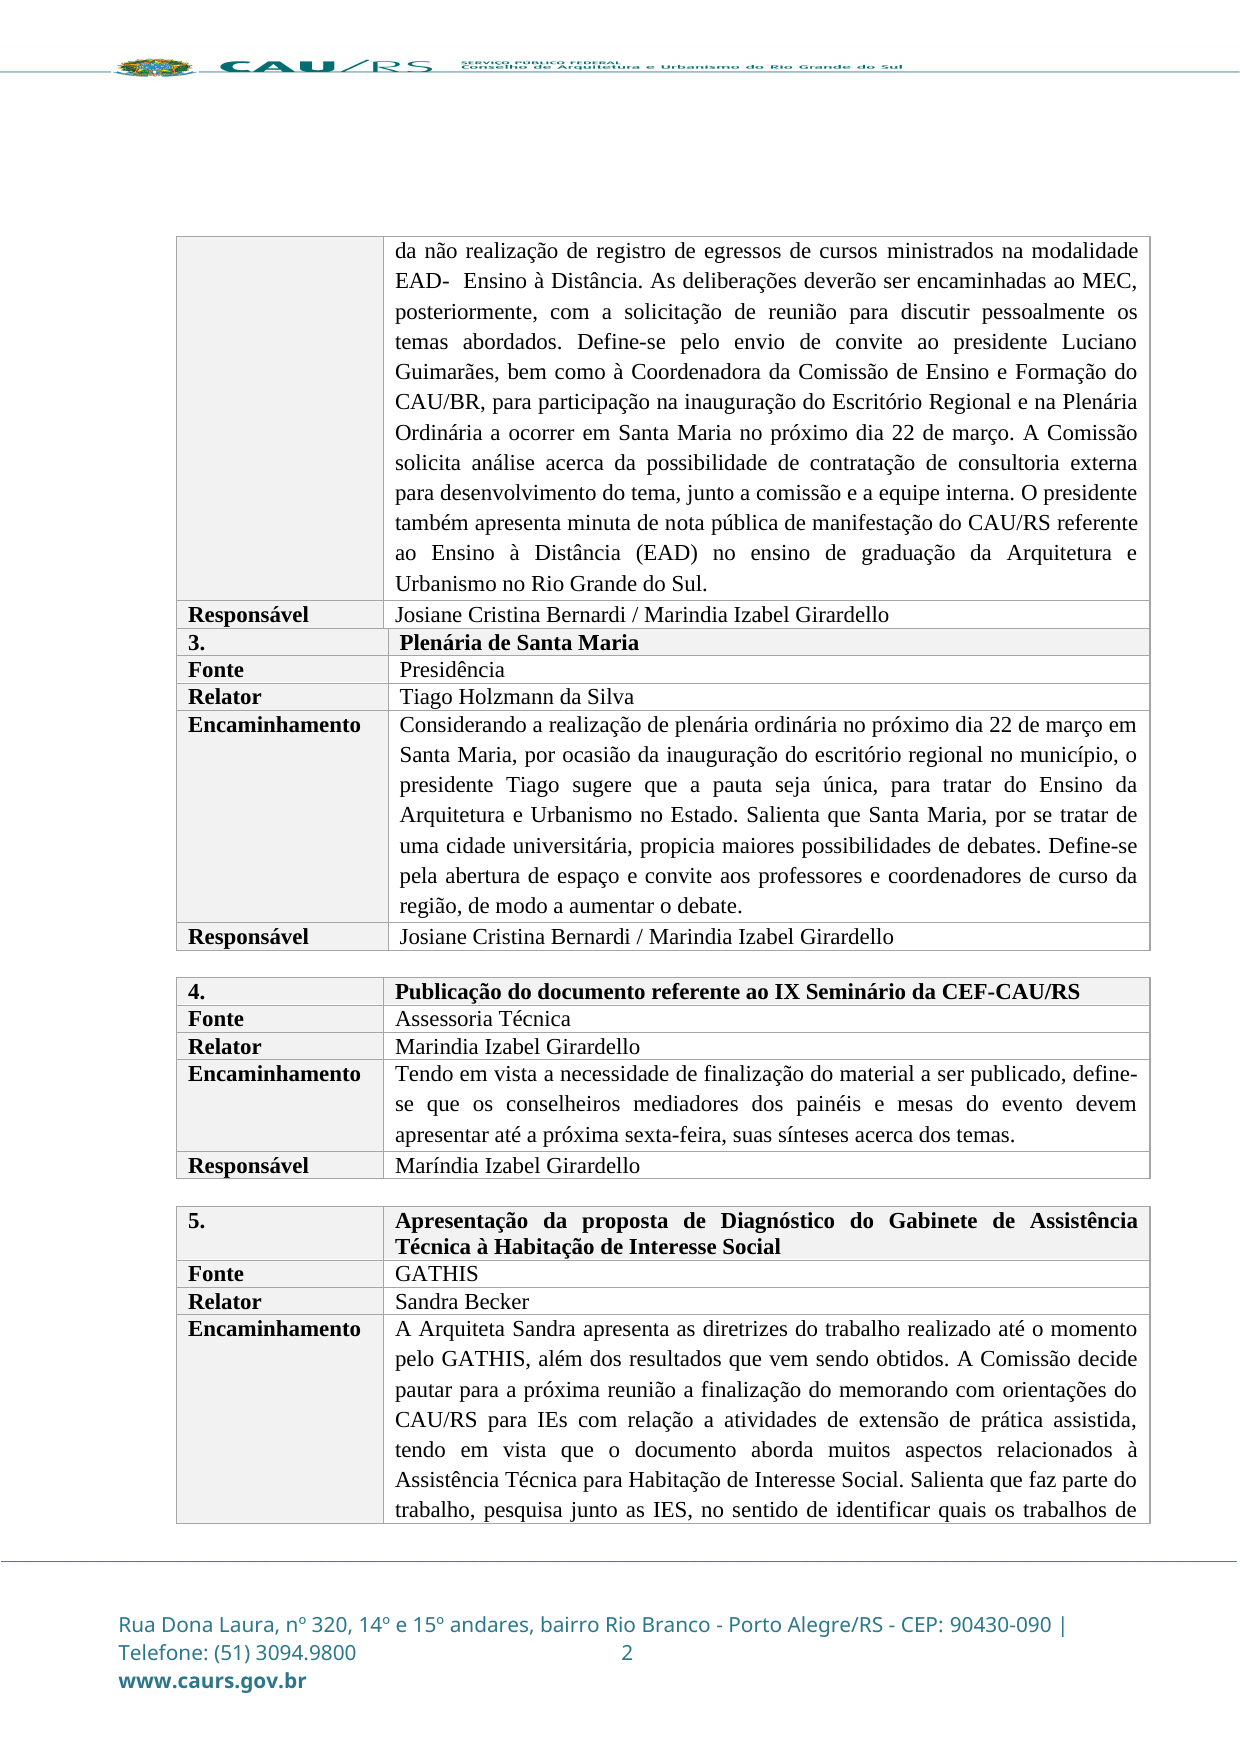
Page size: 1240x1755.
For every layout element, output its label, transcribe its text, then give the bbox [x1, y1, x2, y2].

table_cell Tendo em vista a necessidade de finalização do material a ser publicado, define-se que os conselheiros mediadores dos painéis e mesas do evento devem apresentar até a próxima sexta-feira, suas sínteses acerca dos temas. [384, 1060, 1149, 1151]
table_cell Fonte [177, 656, 388, 682]
table_cell Encaminhamento [177, 1315, 383, 1523]
table_cell Sandra Becker [384, 1288, 1149, 1314]
table_cell Josiane Cristina Bernardi / Marindia Izabel Girardello [389, 923, 1149, 950]
table_cell Considerando a realização de plenária ordinária no próximo dia 22 de março em Santa Maria, por ocasião da inauguração do escritório regional no município, o presidente Tiago sugere que a pauta seja única, para tratar do Ensino da Arquitetura e Urbanismo no Estado. Salienta que Santa Maria, por se tratar de uma cidade universitária, propicia maiores possibilidades de debates. Define-se pela abertura de espaço e convite aos professores e coordenadores de curso da região, de modo a aumentar o debate. [389, 711, 1149, 922]
table_cell Relator [177, 1288, 383, 1314]
table_cell Encaminhamento [177, 1060, 383, 1151]
table_header 4. [177, 978, 383, 1004]
table_cell Plenária de Santa Maria [389, 629, 1149, 655]
table_header Publicação do documento referente ao IX Seminário da CEF-CAU/RS [384, 978, 1149, 1004]
table_cell Responsável [177, 923, 388, 950]
table_cell Assessoria Técnica [384, 1006, 1149, 1032]
table_cell Responsável [177, 601, 383, 628]
table_cell GATHIS [384, 1261, 1149, 1287]
table_cell Responsável [177, 1152, 383, 1178]
table_cell Relator [177, 1033, 383, 1059]
table_cell Relator [177, 684, 388, 710]
table_header Apresentação da proposta de Diagnóstico do Gabinete de Assistência Técnica à Habitação de Interesse Social [384, 1207, 1149, 1259]
table_header 5. [177, 1207, 383, 1259]
table_cell Josiane Cristina Bernardi / Marindia Izabel Girardello [384, 601, 1149, 628]
table_cell Presidência [389, 656, 1149, 682]
table_cell Fonte [177, 1006, 383, 1032]
table_cell da não realização de registro de egressos de cursos ministrados na modalidade EAD- Ensino à Distância. As deliberações deverão ser encaminhadas ao MEC, posteriormente, com a solicitação de reunião para discutir pessoalmente os temas abordados. Define-se pelo envio de convite ao presidente Luciano Guimarães, bem como à Coordenadora da Comissão de Ensino e Formação do CAU/BR, para participação na inauguração do Escritório Regional e na Plenária Ordinária a ocorrer em Santa Maria no próximo dia 22 de março. A Comissão solicita análise acerca da possibilidade de contratação de consultoria externa para desenvolvimento do tema, junto a comissão e a equipe interna. O presidente também apresenta minuta de nota pública de manifestação do CAU/RS referente ao Ensino à Distância (EAD) no ensino de graduação da Arquitetura e Urbanismo no Rio Grande do Sul. [384, 237, 1149, 600]
table_cell Encaminhamento [177, 711, 388, 922]
table_cell Fonte [177, 1261, 383, 1287]
table_cell Marindia Izabel Girardello [384, 1033, 1149, 1059]
table_cell [177, 237, 383, 600]
table_cell 3. [177, 629, 388, 655]
table_cell Tiago Holzmann da Silva [389, 684, 1149, 710]
table_cell A Arquiteta Sandra apresenta as diretrizes do trabalho realizado até o momento pelo GATHIS, além dos resultados que vem sendo obtidos. A Comissão decide pautar para a próxima reunião a finalização do memorando com orientações do CAU/RS para IEs com relação a atividades de extensão de prática assistida, tendo em vista que o documento aborda muitos aspectos relacionados à Assistência Técnica para Habitação de Interesse Social. Salienta que faz parte do trabalho, pesquisa junto as IES, no sentido de identificar quais os trabalhos de [384, 1315, 1149, 1523]
